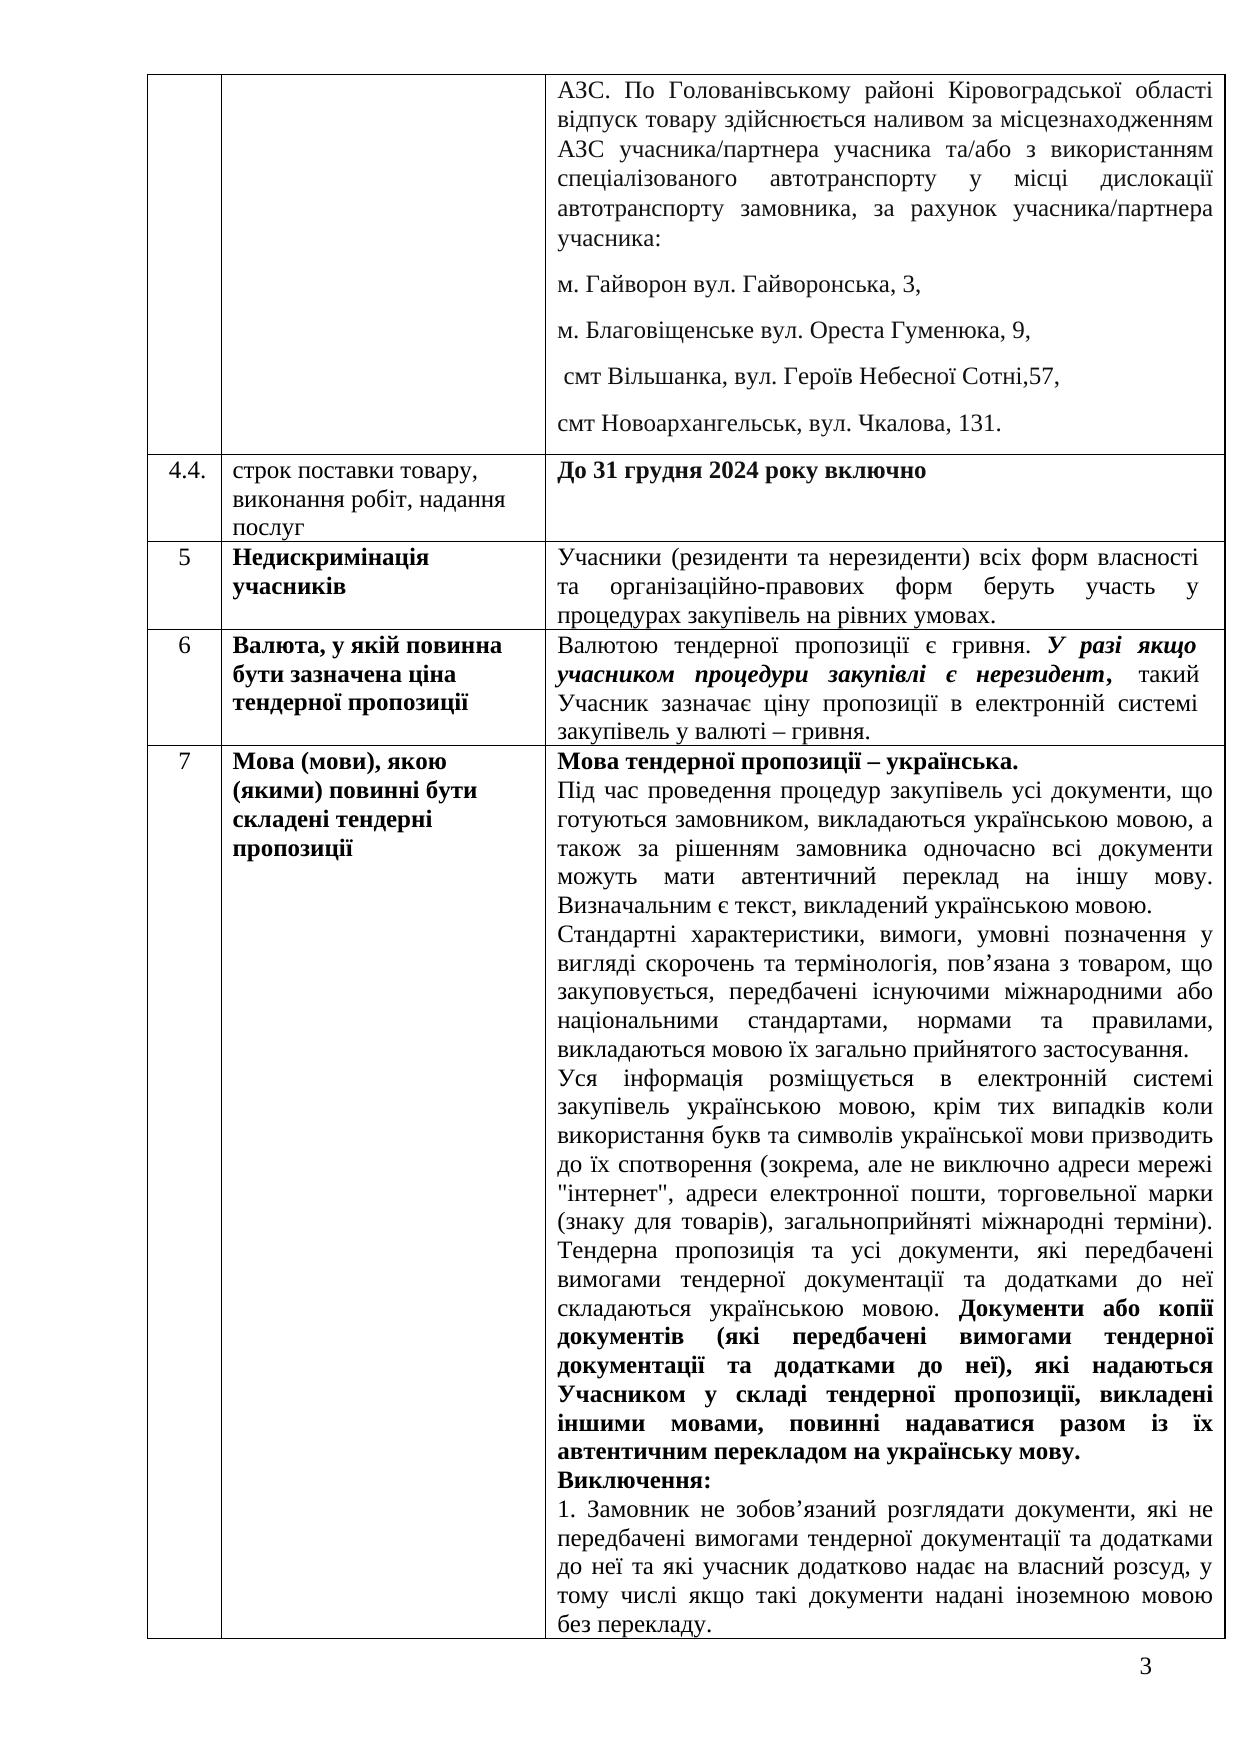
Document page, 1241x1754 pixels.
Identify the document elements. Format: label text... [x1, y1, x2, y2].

table_cell 4.4. [148, 455, 221, 541]
table_cell Валюта, у якій повинна бути зазначена ціна тендерної пропозиції [222, 630, 545, 745]
table_cell 6 [148, 630, 221, 745]
table_cell [222, 75, 545, 454]
table_cell Учасники (резиденти та нерезиденти) всіх форм власності та організаційно-правових форм беруть участь у процедурах закупівель на рівних умовах. [546, 542, 1224, 629]
table_cell 5 [148, 542, 221, 629]
table_cell Валютою тендерної пропозиції є гривня. У разі якщо учасником процедури закупівлі є нерезидент, такий Учасник зазначає ціну пропозиції в електронній системі закупівель у валюті – гривня. [546, 630, 1224, 745]
table_cell строк поставки товару, виконання робіт, надання послуг [222, 455, 545, 541]
table_cell 7 [148, 746, 221, 1638]
table_cell Мова (мови), якою (якими) повинні бути складені тендерні пропозиції [222, 746, 545, 1638]
table_cell До 31 грудня 2024 року включно [546, 455, 1224, 541]
table_cell Недискримінація учасників [222, 542, 545, 629]
table_cell АЗС. По Голованівському районі Кіровоградської області відпуск товару здійснюється наливом за місцезнаходженням АЗС учасника/партнера учасника та/або з використанням спеціалізованого автотранспорту у місці дислокації автотранспорту замовника, за рахунок учасника/партнера учасника: м. Гайворон вул. Гайворонська, 3, м. Благовіщенське вул. Ореста Гуменюка, 9, смт Вільшанка, вул. Героїв Небесної Сотні,57, смт Новоархангельськ, вул. Чкалова, 131. [546, 75, 1224, 454]
table_cell Мова тендерної пропозиції – українська. Під час проведення процедур закупівель усі документи, що готуються замовником, викладаються українською мовою, а також за рішенням замовника одночасно всі документи можуть мати автентичний переклад на іншу мову. Визначальним є текст, викладений українською мовою. Стандартні характеристики, вимоги, умовні позначення у вигляді скорочень та термінологія, пов’язана з товаром, що закуповується, передбачені існуючими міжнародними або національними стандартами, нормами та правилами, викладаються мовою їх загально прийнятого застосування. Уся інформація розміщується в електронній системі закупівель українською мовою, крім тих випадків коли використання букв та символів української мови призводить до їх спотворення (зокрема, але не виключно адреси мережі "інтернет", адреси електронної пошти, торговельної марки (знаку для товарів), загальноприйняті міжнародні терміни). Тендерна пропозиція та усі документи, які передбачені вимогами тендерної документації та додатками до неї складаються українською мовою. Документи або копії документів (які передбачені вимогами тендерної документації та додатками до неї), які надаються Учасником у складі тендерної пропозиції, викладені іншими мовами, повинні надаватися разом із їх автентичним перекладом на українську мову. Виключення: 1. Замовник не зобов’язаний розглядати документи, які не передбачені вимогами тендерної документації та додатками до неї та які учасник додатково надає на власний розсуд, у тому числі якщо такі документи надані іноземною мовою без перекладу. [546, 746, 1224, 1638]
table_cell [148, 75, 221, 454]
